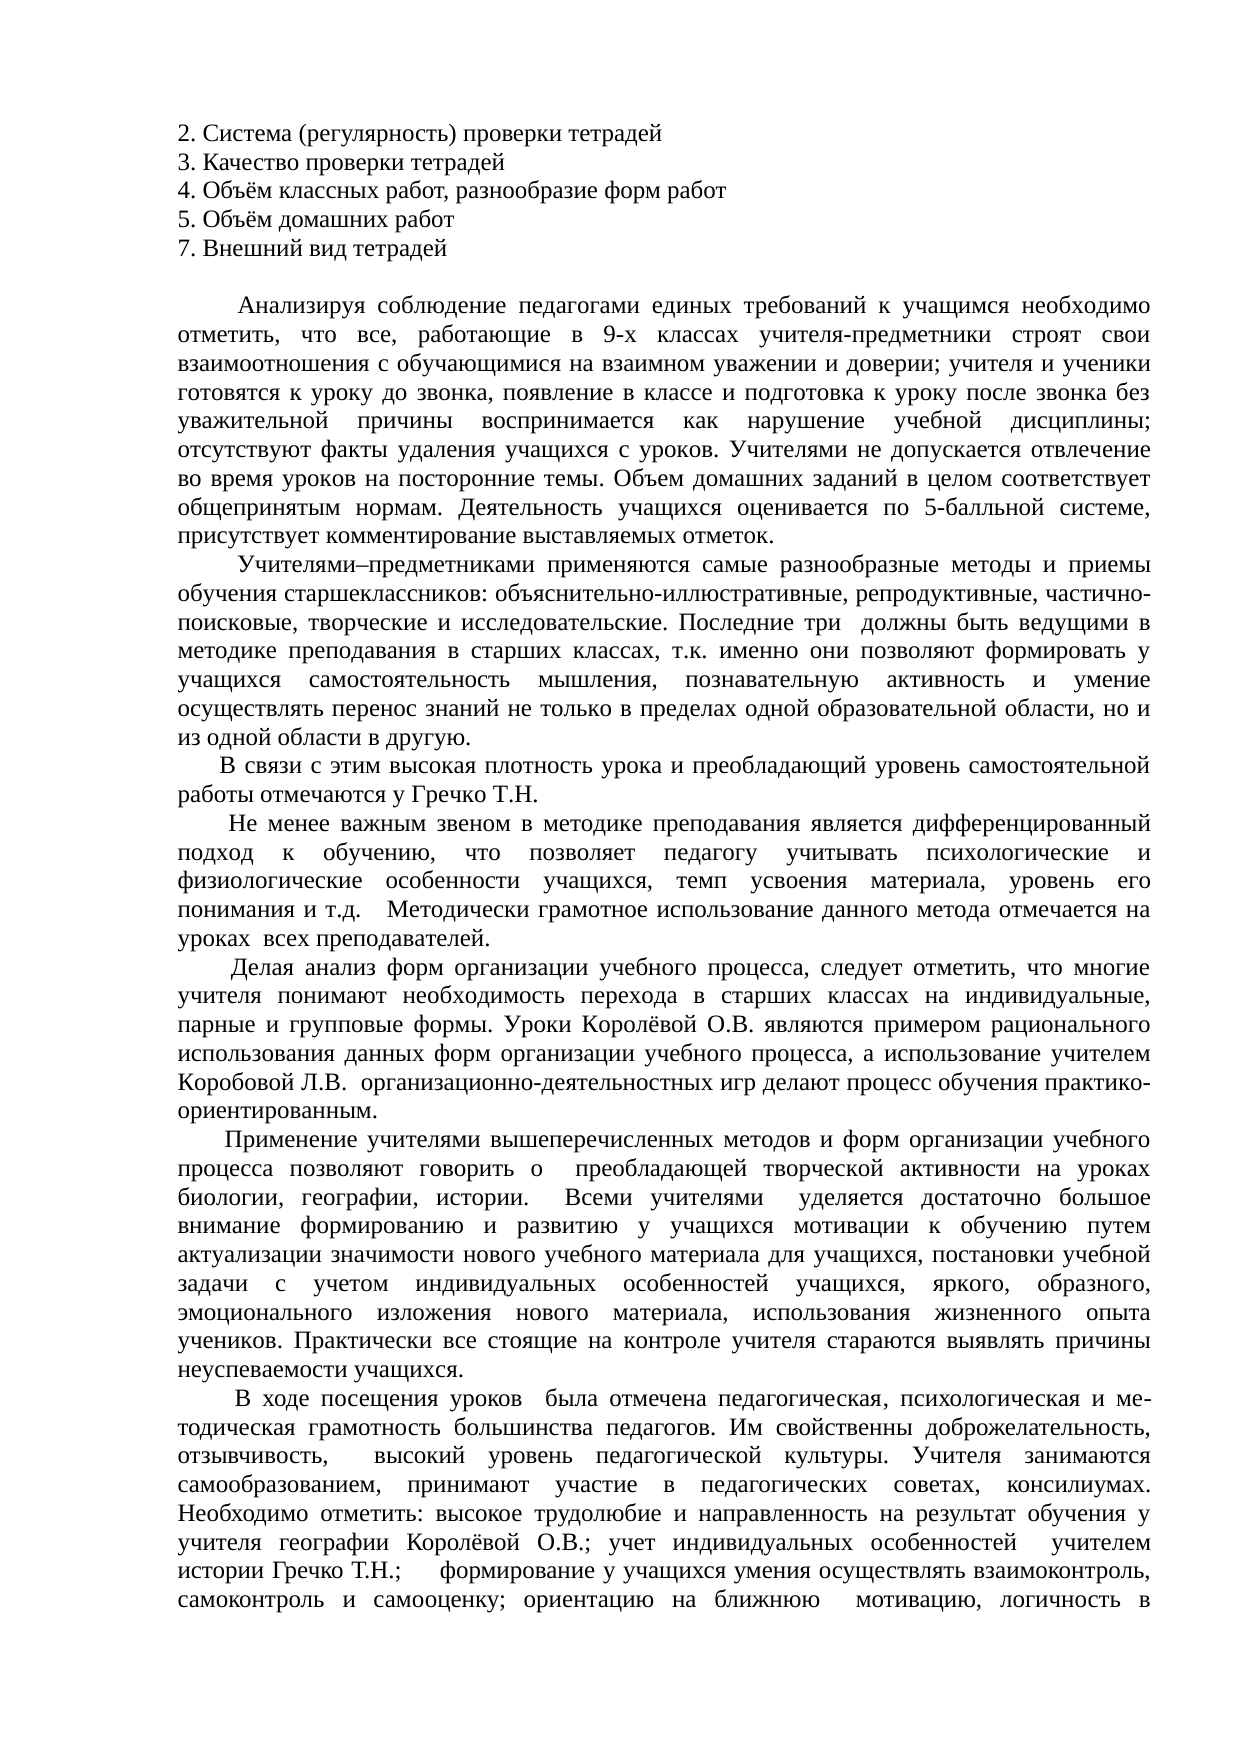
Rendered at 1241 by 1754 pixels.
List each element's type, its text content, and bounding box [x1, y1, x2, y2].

text 5. Объём домашних работ [177, 204, 1152, 233]
text В ходе посещения уроков была отмечена педагогическая, психологическая и ме­тодическая грамотность большинства педагогов. Им свойственны доброжелательность, отзывчи­вость, высокий уровень педагогической культуры. Учителя занимаются самообразованием, принимают участие в педагогических советах, консилиумах. Необходимо отметить: высокое трудолюбие и направленность на результат обучения у учителя географии Королёвой О.В.; учет индивидуальных особенностей учителем истории Гречко Т.Н.; формирование у учащихся умения осуществлять взаимоконтроль, самоконтроль и само­оценку; ориентацию на ближнюю мотивацию, логичность в [177, 1383, 1152, 1613]
text 2. Система (регулярность) проверки тетрадей [177, 118, 1152, 147]
text В связи с этим высокая плотность урока и преобладающий уровень самостоятельной работы отмечаются у Гречко Т.Н. [177, 751, 1152, 808]
text 3. Качество проверки тетрадей [177, 147, 1152, 176]
text Учителями–предметниками применяются самые разнообразные методы и приемы обучения старшеклассников: объяснительно-иллюстративные, репродуктивные, частично-поисковые, творческие и исследовательские. Последние три должны быть ведущими в методике преподавания в старших классах, т.к. именно они позволяют формировать у учащихся самостоятельность мышления, познавательную активность и умение осуществлять перенос знаний не только в пределах одной образовательной области, но и из одной области в другую. [177, 549, 1152, 751]
text Применение учителями вышеперечисленных методов и форм организации учебного процесса позволяют говорить о преобладающей творческой активности на уроках биологии, географии, истории. Всеми учителями уделяется достаточно большое внимание формированию и развитию у учащихся мотивации к обучению путем актуализации значимости нового учебного материала для учащихся, постановки учебной задачи с учетом индивидуальных особенностей учащихся, яркого, образного, эмоционального изложения нового материала, использования жизненного опыта учеников. Практически все стоящие на контроле учителя стараются выявлять причины неуспеваемости учащихся. [177, 1124, 1152, 1383]
text Делая анализ форм организации учебного процесса, следует отметить, что многие учителя понимают необходимость перехода в старших классах на индивидуальные, парные и групповые формы. Уроки Королёвой О.В. являются примером рационального использования данных форм организации учебного процесса, а использование учителем Коробовой Л.В. организационно-деятельностных игр делают процесс обучения практико-ориентированным. [177, 952, 1152, 1124]
text 4. Объём классных работ, разнообразие форм работ [177, 176, 1152, 204]
text Не менее важным звеном в методике преподавания является дифференцированный подход к обучению, что позволяет педагогу учитывать психологические и физиологические особенности учащихся, темп усвоения материала, уровень его понимания и т.д. Методически грамотное использование данного метода отмечается на уроках всех преподавателей. [177, 808, 1152, 952]
text 7. Внешний вид тетрадей [177, 233, 1152, 262]
text Анализируя соблюдение педагогами единых требований к учащимся необходимо отметить, что все, работающие в 9-х классах учителя-предметники строят свои взаимоотношения с обучающимися на взаимном уважении и доверии; учителя и ученики готовятся к уроку до звонка, появление в классе и подготовка к уроку после звонка без уважительной причины воспринимается как нарушение учебной дисциплины; отсутствуют факты удаления учащихся с уроков. Учителями не допускается отвлечение во время уроков на посторонние темы. Объем домашних заданий в целом соответствует общепринятым нормам. Деятельность учащихся оценивается по 5-балльной системе, присутствует комментирование выставляемых отметок. [177, 291, 1152, 549]
